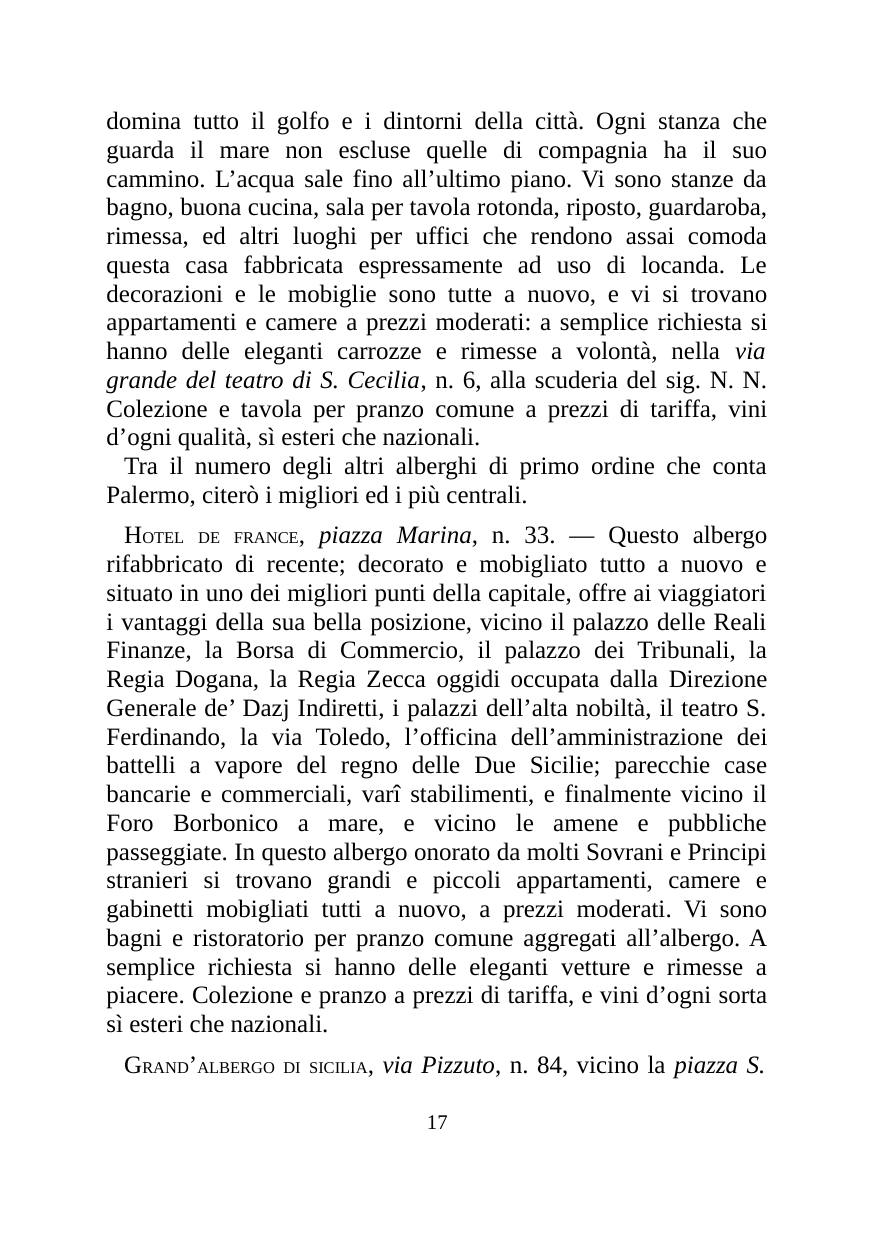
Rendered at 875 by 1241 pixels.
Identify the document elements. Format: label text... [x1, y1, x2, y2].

text Hotel de france, piazza Marina, n. 33. — Questo albergo rifabbricato di recente; decorato e mobigliato tutto a nuovo e situato in uno dei migliori punti della capitale, offre ai viaggiatori i vantaggi della sua bella posizione, vicino il palazzo delle Reali Finanze, la Borsa di Commercio, il palazzo dei Tribunali, la Regia Dogana, la Regia Zecca oggidi occupata dalla Direzione Generale de’ Dazj Indiretti, i palazzi dell’alta nobiltà, il teatro S. Ferdinando, la via Toledo, l’officina dell’amministrazione dei battelli a vapore del regno delle Due Sicilie; parecchie case bancarie e commerciali, varî stabilimenti, e finalmente vicino il Foro Borbonico a mare, e vicino le amene e pubbliche passeggiate. In questo albergo onorato da molti Sovrani e Principi stranieri si trovano grandi e piccoli appartamenti, camere e gabinetti mobigliati tutti a nuovo, a prezzi moderati. Vi sono bagni e ristoratorio per pranzo comune aggregati all’albergo. A semplice richiesta si hanno delle eleganti vetture e rimesse a piacere. Colezione e pranzo a prezzi di tariffa, e vini d’ogni sorta sì esteri che nazionali. [106, 521, 768, 1038]
text domina tutto il golfo e i dintorni della città. Ogni stanza che guarda il mare non escluse quelle di compagnia ha il suo cammino. L’acqua sale fino all’ultimo piano. Vi sono stanze da bagno, buona cucina, sala per tavola rotonda, riposto, guardaroba, rimessa, ed altri luoghi per uffici che rendono assai comoda questa casa fabbricata espressamente ad uso di locanda. Le decorazioni e le mobiglie sono tutte a nuovo, e vi si trovano appartamenti e camere a prezzi moderati: a semplice richiesta si hanno delle eleganti carrozze e rimesse a volontà, nella via grande del teatro di S. Cecilia, n. 6, alla scuderia del sig. N. N. Colezione e tavola per pranzo comune a prezzi di tariffa, vini d’ogni qualità, sì esteri che nazionali. [106, 106, 768, 451]
text Grand’albergo di sicilia, via Pizzuto, n. 84, vicino la piazza S. [106, 1050, 768, 1078]
text Tra il numero degli altri alberghi di primo ordine che conta Palermo, citerò i migliori ed i più centrali. [106, 451, 768, 509]
